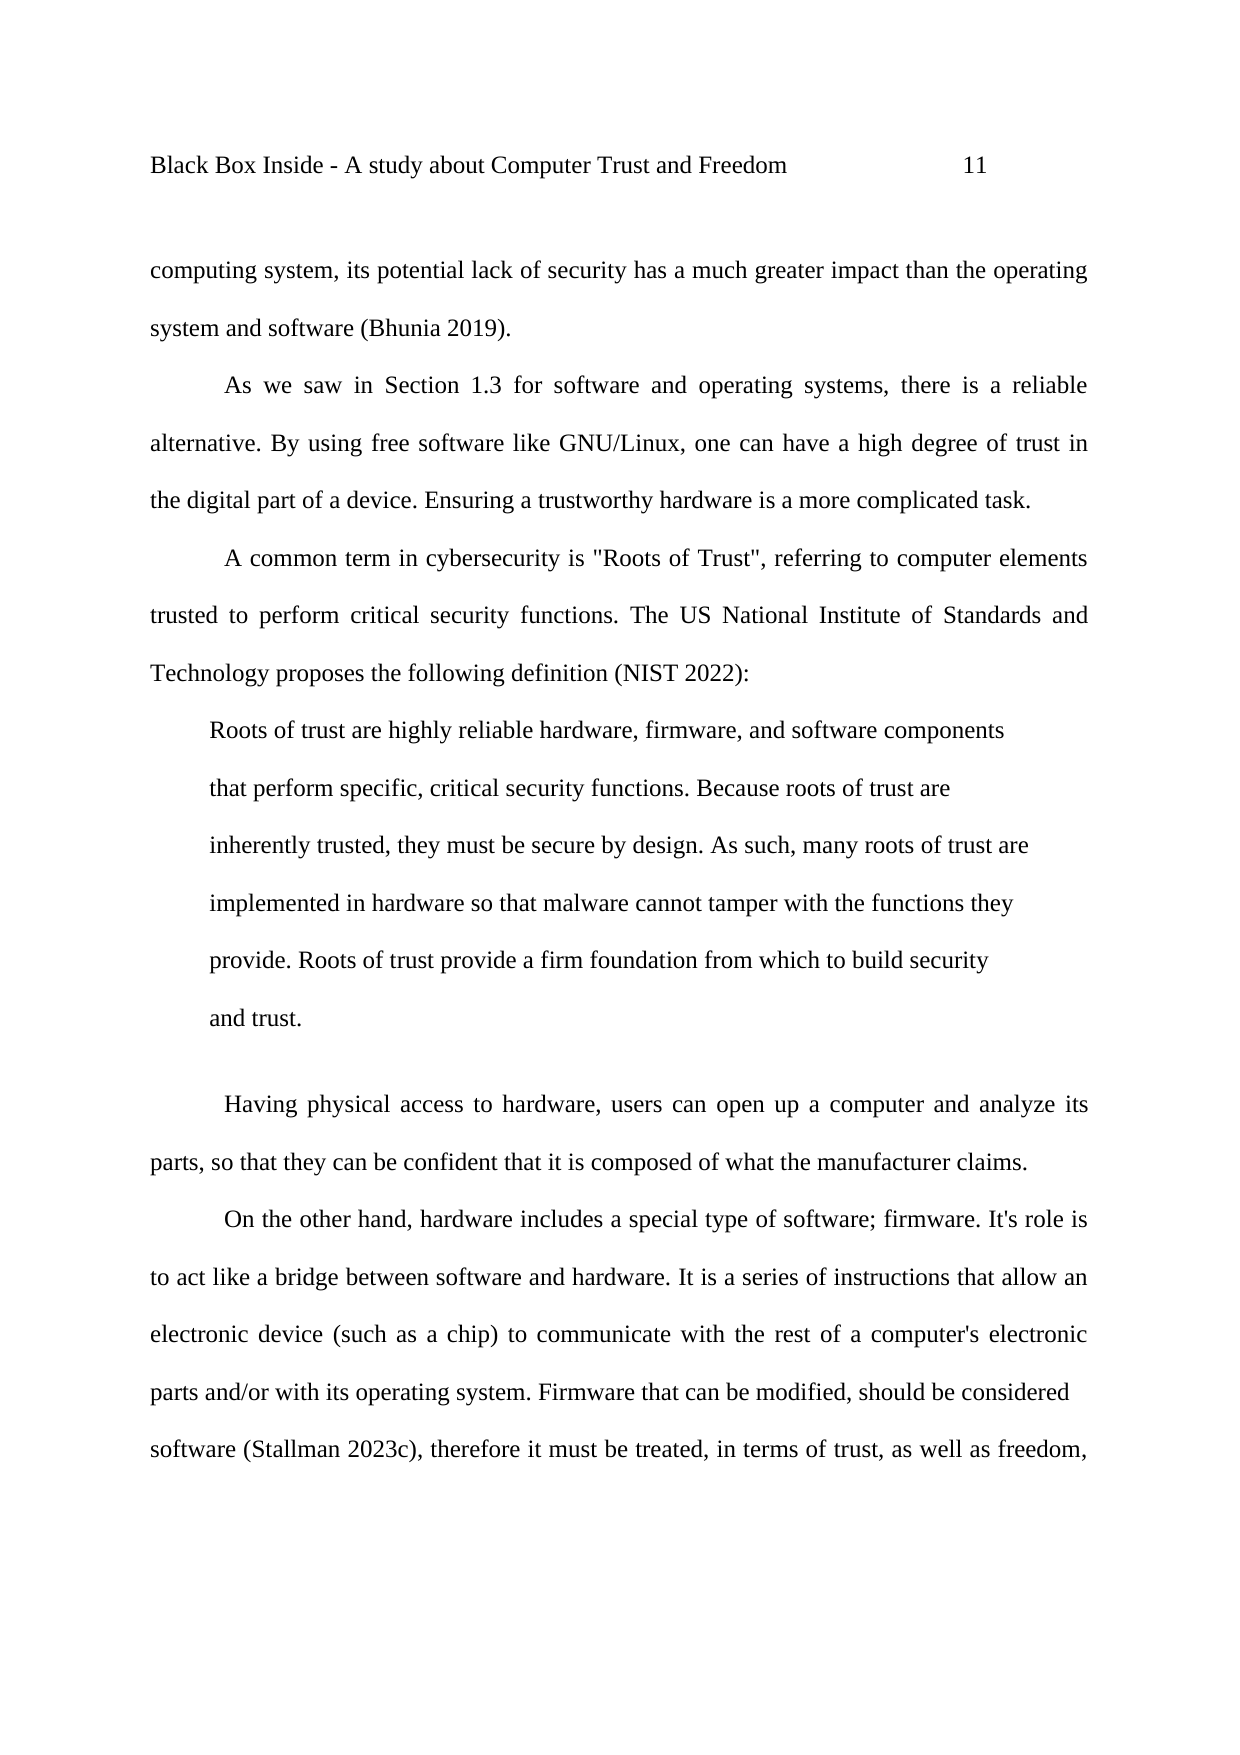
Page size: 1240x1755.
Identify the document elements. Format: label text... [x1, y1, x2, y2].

text Having physical access to hardware, users can open up a computer and analyze its parts, so that they can be confident that it is composed of what the manufacturer claims. [150, 1089, 1089, 1176]
text Roots of trust are highly reliable hardware, firmware, and software components that perform specific, critical security functions. Because roots of trust are inherently trusted, they must be secure by design. As such, many roots of trust are implemented in hardware so that malware cannot tamper with the functions they provide. Roots of trust provide a firm foundation from which to build security and trust. [209, 715, 1030, 1031]
text computing system, its potential lack of security has a much greater impact than the operating system and software (Bhunia 2019). [150, 255, 1089, 341]
text On the other hand, hardware includes a special type of software; firmware. It's role is to act like a bridge between software and hardware. It is a series of instructions that allow an electronic device (such as a chip) to communicate with the rest of a computer's electronic parts and/or with its operating system. Firmware that can be modified, should be considered [150, 1204, 1089, 1406]
text A common term in cybersecurity is "Roots of Trust", referring to computer elements trusted to perform critical security functions. The US National Institute of Standards and Technology proposes the following definition (NIST 2022): [150, 543, 1089, 686]
text As we saw in Section 1.3 for software and operating systems, there is a reliable alternative. By using free software like GNU/Linux, one can have a high degree of trust in the digital part of a device. Ensuring a trustworthy hardware is a more complicated task. [150, 370, 1089, 514]
text software (Stallman 2023c), therefore it must be treated, in terms of trust, as well as freedom, [150, 1434, 1089, 1463]
